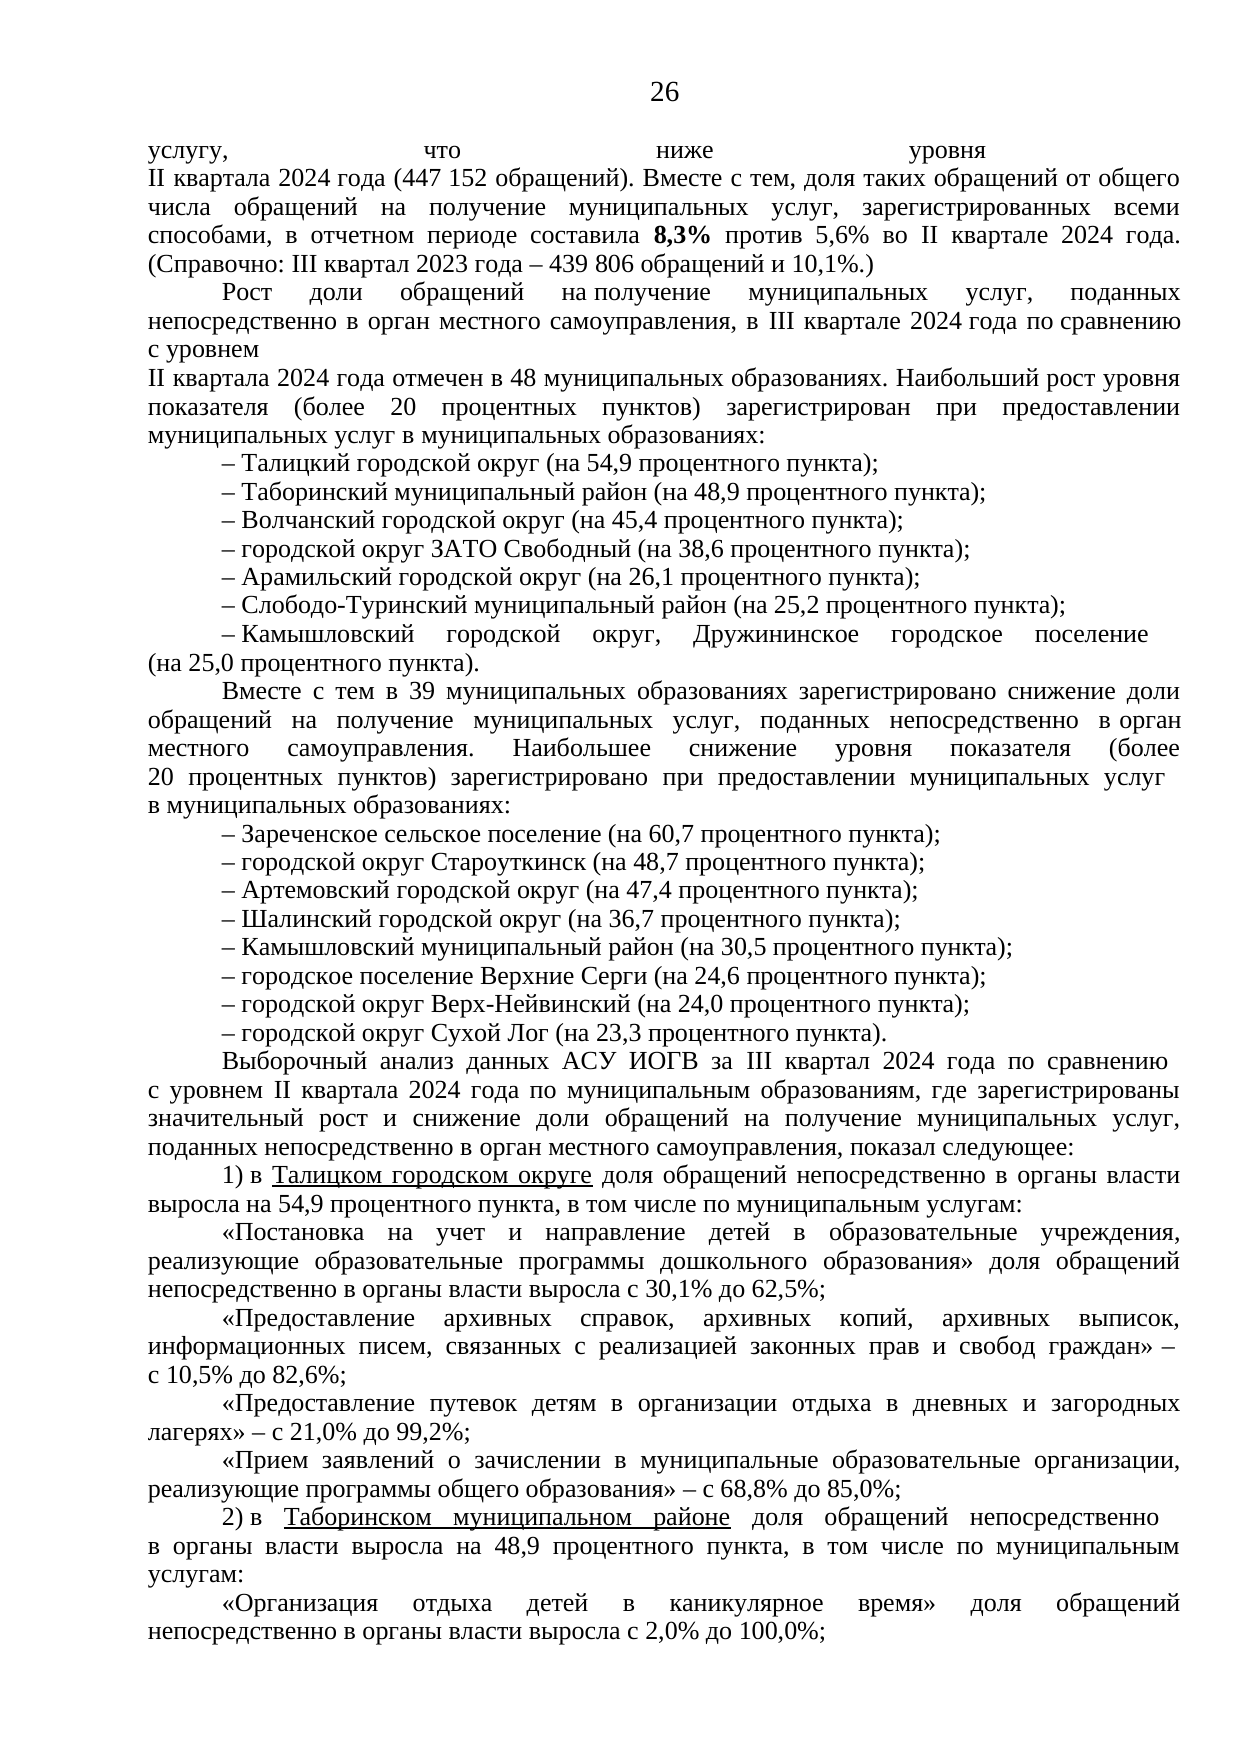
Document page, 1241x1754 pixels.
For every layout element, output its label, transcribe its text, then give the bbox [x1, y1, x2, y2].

text – Артемовский городской округ (на 47,4 процентного пункта); [148, 876, 1181, 904]
text – Камышловский муниципальный район (на 30,5 процентного пункта); [148, 933, 1181, 961]
text – городской округ Староуткинск (на 48,7 процентного пункта); [148, 848, 1181, 876]
text 1) в Талицком городском округе доля обращений непосредственно в органы власти выросла на 54,9 процентного пункта, в том числе по муниципальным услугам: [148, 1161, 1181, 1218]
text – городское поселение Верхние Серги (на 24,6 процентного пункта); [148, 961, 1181, 990]
text – городской округ ЗАТО Свободный (на 38,6 процентного пункта); [148, 534, 1181, 563]
text 2) в Таборинском муниципальном районе доля обращений непосредственно в органы власти выросла на 48,9 процентного пункта, в том числе по муниципальным услугам: [148, 1503, 1181, 1588]
text «Постановка на учет и направление детей в образовательные учреждения, реализующие образовательные программы дошкольного образования» доля обращений непосредственно в органы власти выросла с 30,1% до 62,5%; [148, 1218, 1181, 1303]
text – Зареченское сельское поселение (на 60,7 процентного пункта); [148, 819, 1181, 848]
text «Предоставление путевок детям в организации отдыха в дневных и загородных лагерях» – с 21,0% до 99,2%; [148, 1389, 1181, 1446]
text – Таборинский муниципальный район (на 48,9 процентного пункта); [148, 477, 1181, 506]
text Выборочный анализ данных АСУ ИОГВ за III квартал 2024 года по сравнению с уровнем II квартала 2024 года по муниципальным образованиям, где зарегистрированы значительный рост и снижение доли обращений на получение муниципальных услуг, поданных непосредственно в орган местного самоуправления, показал следующее: [148, 1047, 1181, 1161]
text – Слободо-Туринский муниципальный район (на 25,2 процентного пункта); [148, 591, 1181, 620]
text – Шалинский городской округ (на 36,7 процентного пункта); [148, 904, 1181, 933]
text «Предоставление архивных справок, архивных копий, архивных выписок, информационных писем, связанных с реализацией законных прав и свобод граждан» – с 10,5% до 82,6%; [148, 1303, 1181, 1389]
text – Волчанский городской округ (на 45,4 процентного пункта); [148, 506, 1181, 534]
text Рост доли обращений на получение муниципальных услуг, поданных непосредственно в орган местного самоуправления, в III квартале 2024 года по сравнению с уровнем II квартала 2024 года отмечен в 48 муниципальных образованиях. Наибольший рост уровня показателя (более 20 процентных пунктов) зарегистрирован при предоставлении муниципальных услуг в муниципальных образованиях: [148, 278, 1181, 449]
text – Арамильский городской округ (на 26,1 процентного пункта); [148, 563, 1181, 591]
text «Организация отдыха детей в каникулярное время» доля обращений непосредственно в органы власти выросла с 2,0% до 100,0%; [148, 1588, 1181, 1645]
text – Камышловский городской округ, Дружининское городское поселение (на 25,0 процентного пункта). [148, 620, 1181, 677]
text – городской округ Верх-Нейвинский (на 24,0 процентного пункта); [148, 990, 1181, 1018]
text услугу, что ниже уровня II квартала 2024 года (447 152 обращений). Вместе с тем, доля таких обращений от общего числа обращений на получение муниципальных услуг, зарегистрированных всеми способами, в отчетном периоде составила 8,3% против 5,6% во II квартале 2024 года. (Справочно: III квартал 2023 года – 439 806 обращений и 10,1%.) [148, 135, 1181, 278]
text «Прием заявлений о зачислении в муниципальные образовательные организации, реализующие программы общего образования» – с 68,8% до 85,0%; [148, 1446, 1181, 1503]
text – Талицкий городской округ (на 54,9 процентного пункта); [148, 449, 1181, 477]
text Вместе с тем в 39 муниципальных образованиях зарегистрировано снижение доли обращений на получение муниципальных услуг, поданных непосредственно в орган местного самоуправления. Наибольшее снижение уровня показателя (более 20 процентных пунктов) зарегистрировано при предоставлении муниципальных услуг в муниципальных образованиях: [148, 677, 1181, 819]
text – городской округ Сухой Лог (на 23,3 процентного пункта). [148, 1018, 1181, 1047]
